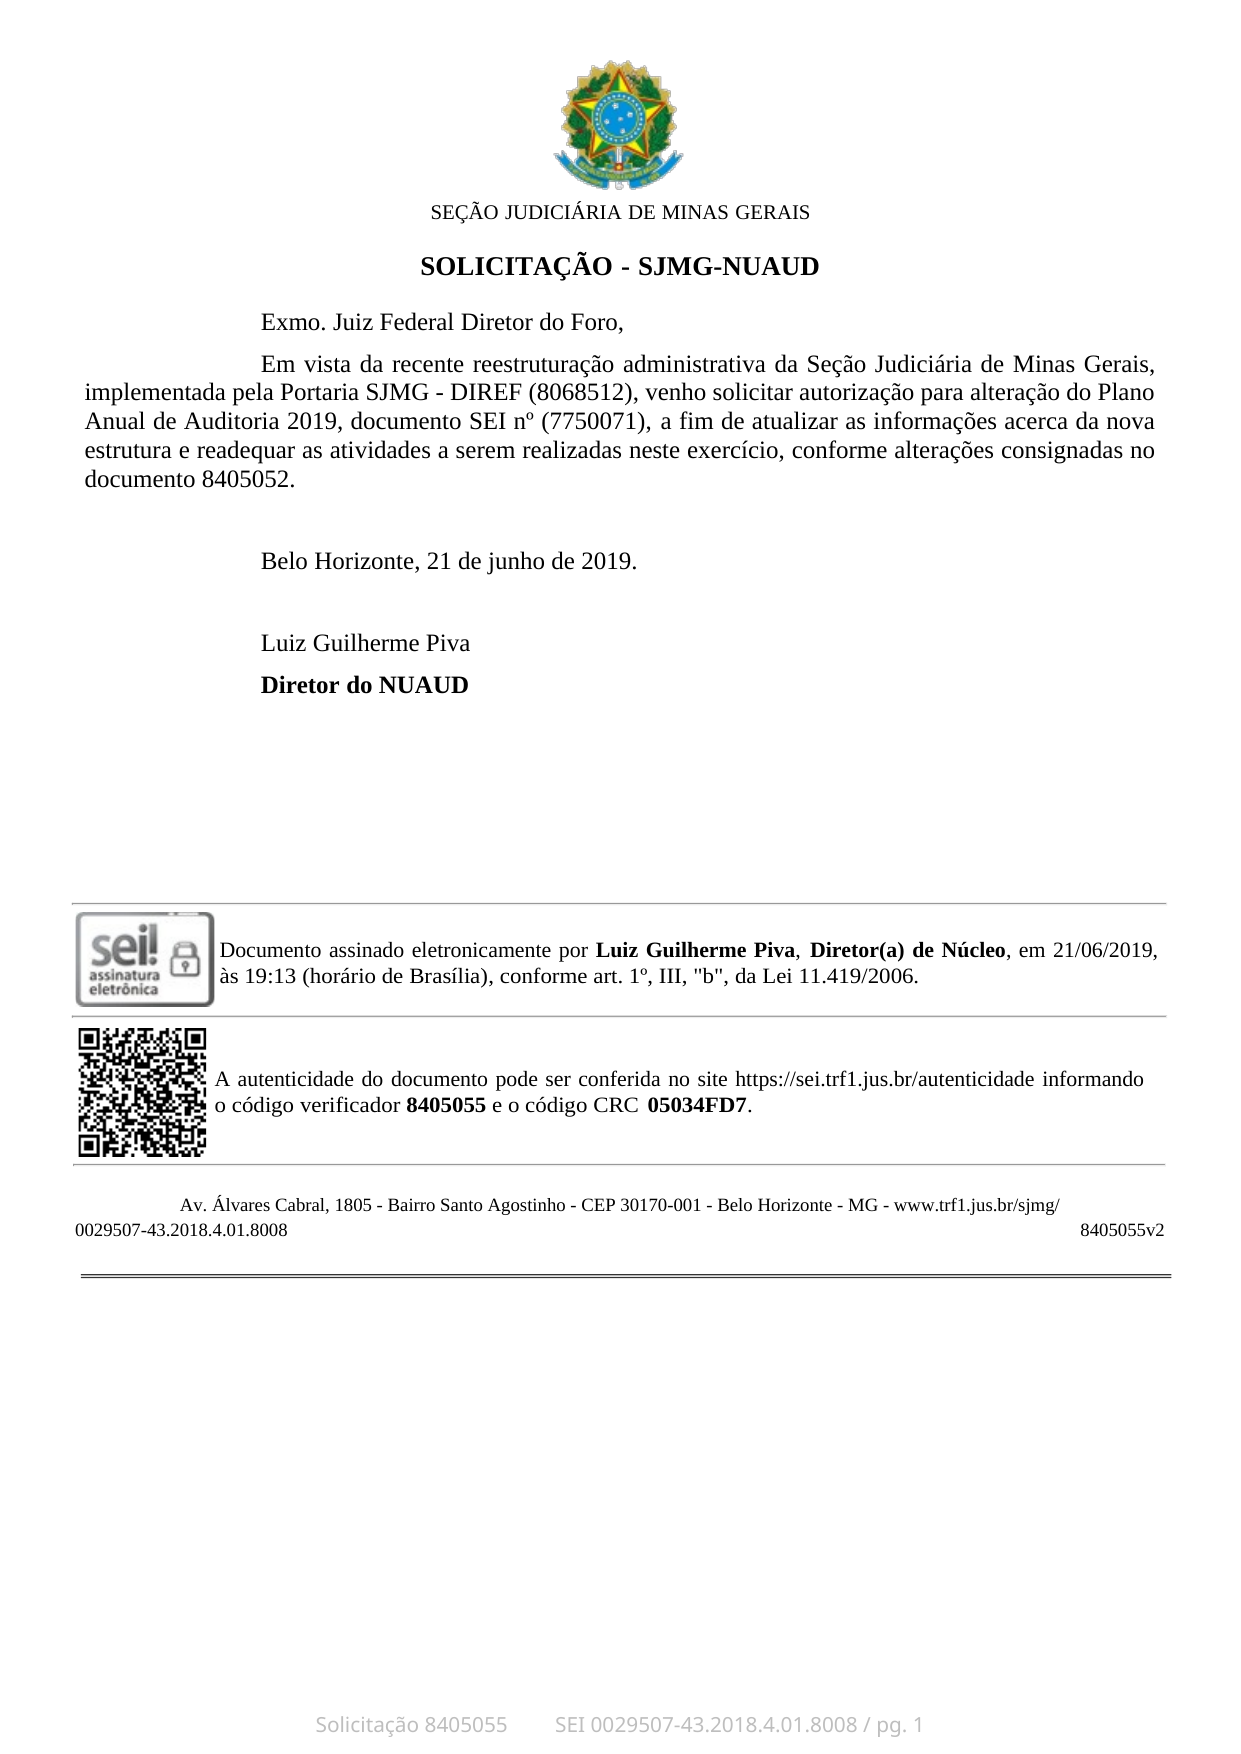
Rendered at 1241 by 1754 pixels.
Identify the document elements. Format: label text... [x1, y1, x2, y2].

text 0029507-43.2018.4.01.8008 8405055v2 [60, 1219, 1179, 1241]
text SEÇÃO JUDICIÁRIA DE MINAS GERAIS [62, 200, 1179, 224]
text Exmo. Juiz Federal Diretor do Foro, [261, 307, 1180, 336]
text Em vista da recente reestruturação administrativa da Seção Judiciária de Minas Gerais, implementada pela Portaria SJMG - DIREF (8068512), venho solicitar autorização para alteração do Plano Anual de Auditoria 2019, documento SEI nº (7750071), a fim de atualizar as informações acerca da nova estrutura e readequar as atividades a serem realizadas neste exercício, conforme alterações consignadas no documento 8405052. [84, 349, 1156, 492]
picture [552, 58, 688, 193]
text Belo Horizonte, 21 de junho de 2019. Luiz Guilherme Piva [261, 493, 638, 657]
text A autenticidade do documento pode ser conferida no site https://sei.trf1.jus.br/autenticidade informando o código verificador 8405055 e o código CRC 05034FD7. [214, 1066, 1153, 1117]
subtitle SOLICITAÇÃO - SJMG-NUAUD [61, 251, 1179, 282]
text Solicitação 8405055 SEI 0029507-43.2018.4.01.8008 / pg. 1 [60, 1710, 1180, 1738]
subtitle Diretor do NUAUD [261, 670, 1180, 699]
text Av. Álvares Cabral, 1805 - Bairro Santo Agostinho - CEP 30170-001 - Belo Horizonte - MG - www.trf1.jus.br/sjmg/ [61, 1197, 1179, 1216]
text Documento assinado eletronicamente por Luiz Guilherme Piva, Diretor(a) de Núcleo, em 21/06/2019, às 19:13 (horário de Brasília), conforme art. 1º, III, "b", da Lei 11.419/2006. [219, 937, 1175, 988]
picture [78, 1028, 207, 1157]
picture [75, 912, 215, 1007]
